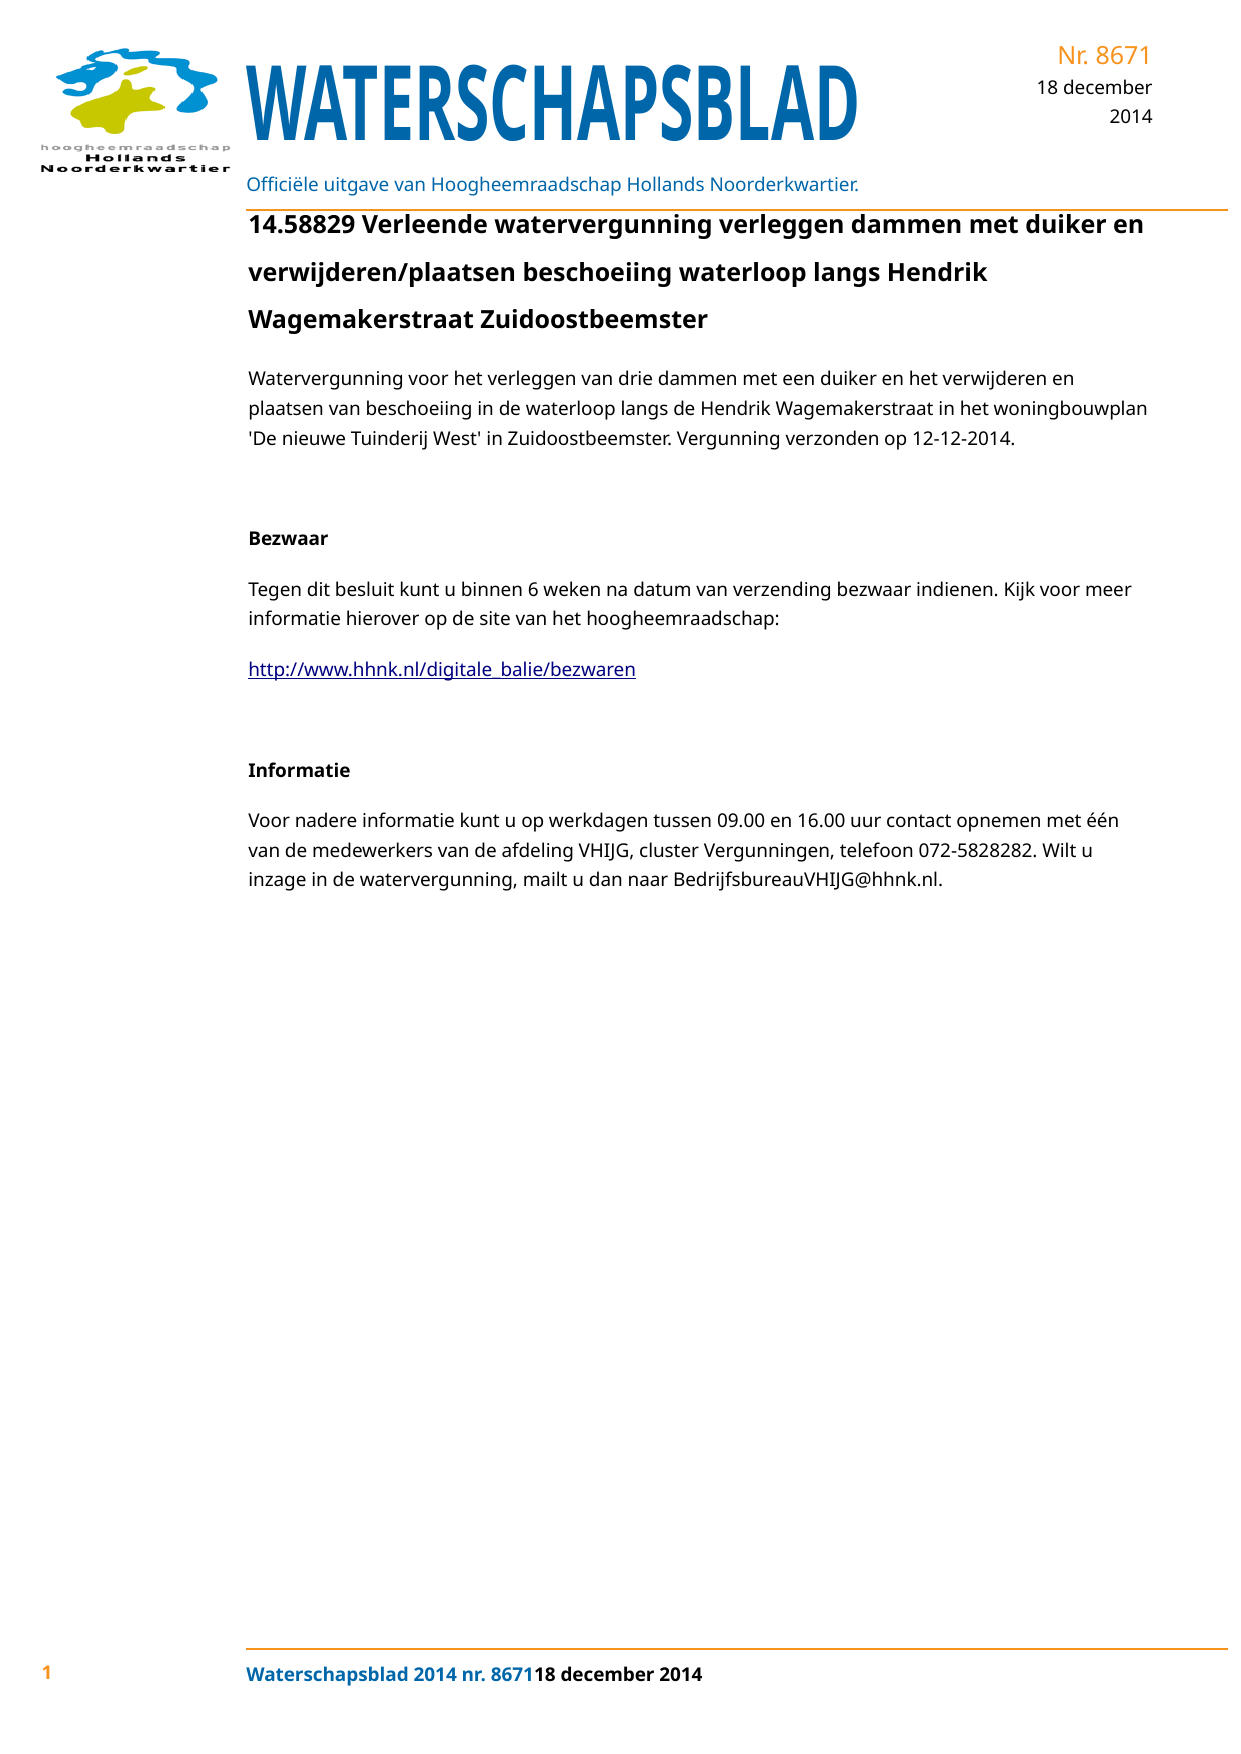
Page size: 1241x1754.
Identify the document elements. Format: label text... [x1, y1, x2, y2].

text Voor nadere informatie kunt u op werkdagen tussen 09.00 en 16.00 uur contact opnemen met één van de medewerkers van de afdeling VHIJG, cluster Vergunningen, telefoon 072-5828282. Wilt u inzage in de watervergunning, mailt u dan naar BedrijfsbureauVHIJG@hhnk.nl. [248, 807, 1152, 892]
text 14.58829 Verleende watervergunning verleggen dammen met duiker en verwijderen/plaatsen beschoeiing waterloop langs Hendrik Wagemakerstraat Zuidoostbeemster [248, 211, 1152, 336]
text Watervergunning voor het verleggen van drie dammen met een duiker en het verwijderen en plaatsen van beschoeiing in de waterloop langs de Hendrik Wagemakerstraat in het woningbouwplan 'De nieuwe Tuinderij West' in Zuidoostbeemster. Vergunning verzonden op 12-12-2014. [248, 366, 1152, 450]
text Informatie [248, 757, 1152, 782]
text Bezwaar [248, 526, 1152, 551]
text http://www.hhnk.nl/digitale_balie/bezwaren [248, 656, 1152, 682]
text Tegen dit besluit kunt u binnen 6 weken na datum van verzending bezwaar indienen. Kijk voor meer informatie hierover op de site van het hoogheemraadschap: [248, 576, 1152, 631]
picture [41, 47, 231, 172]
